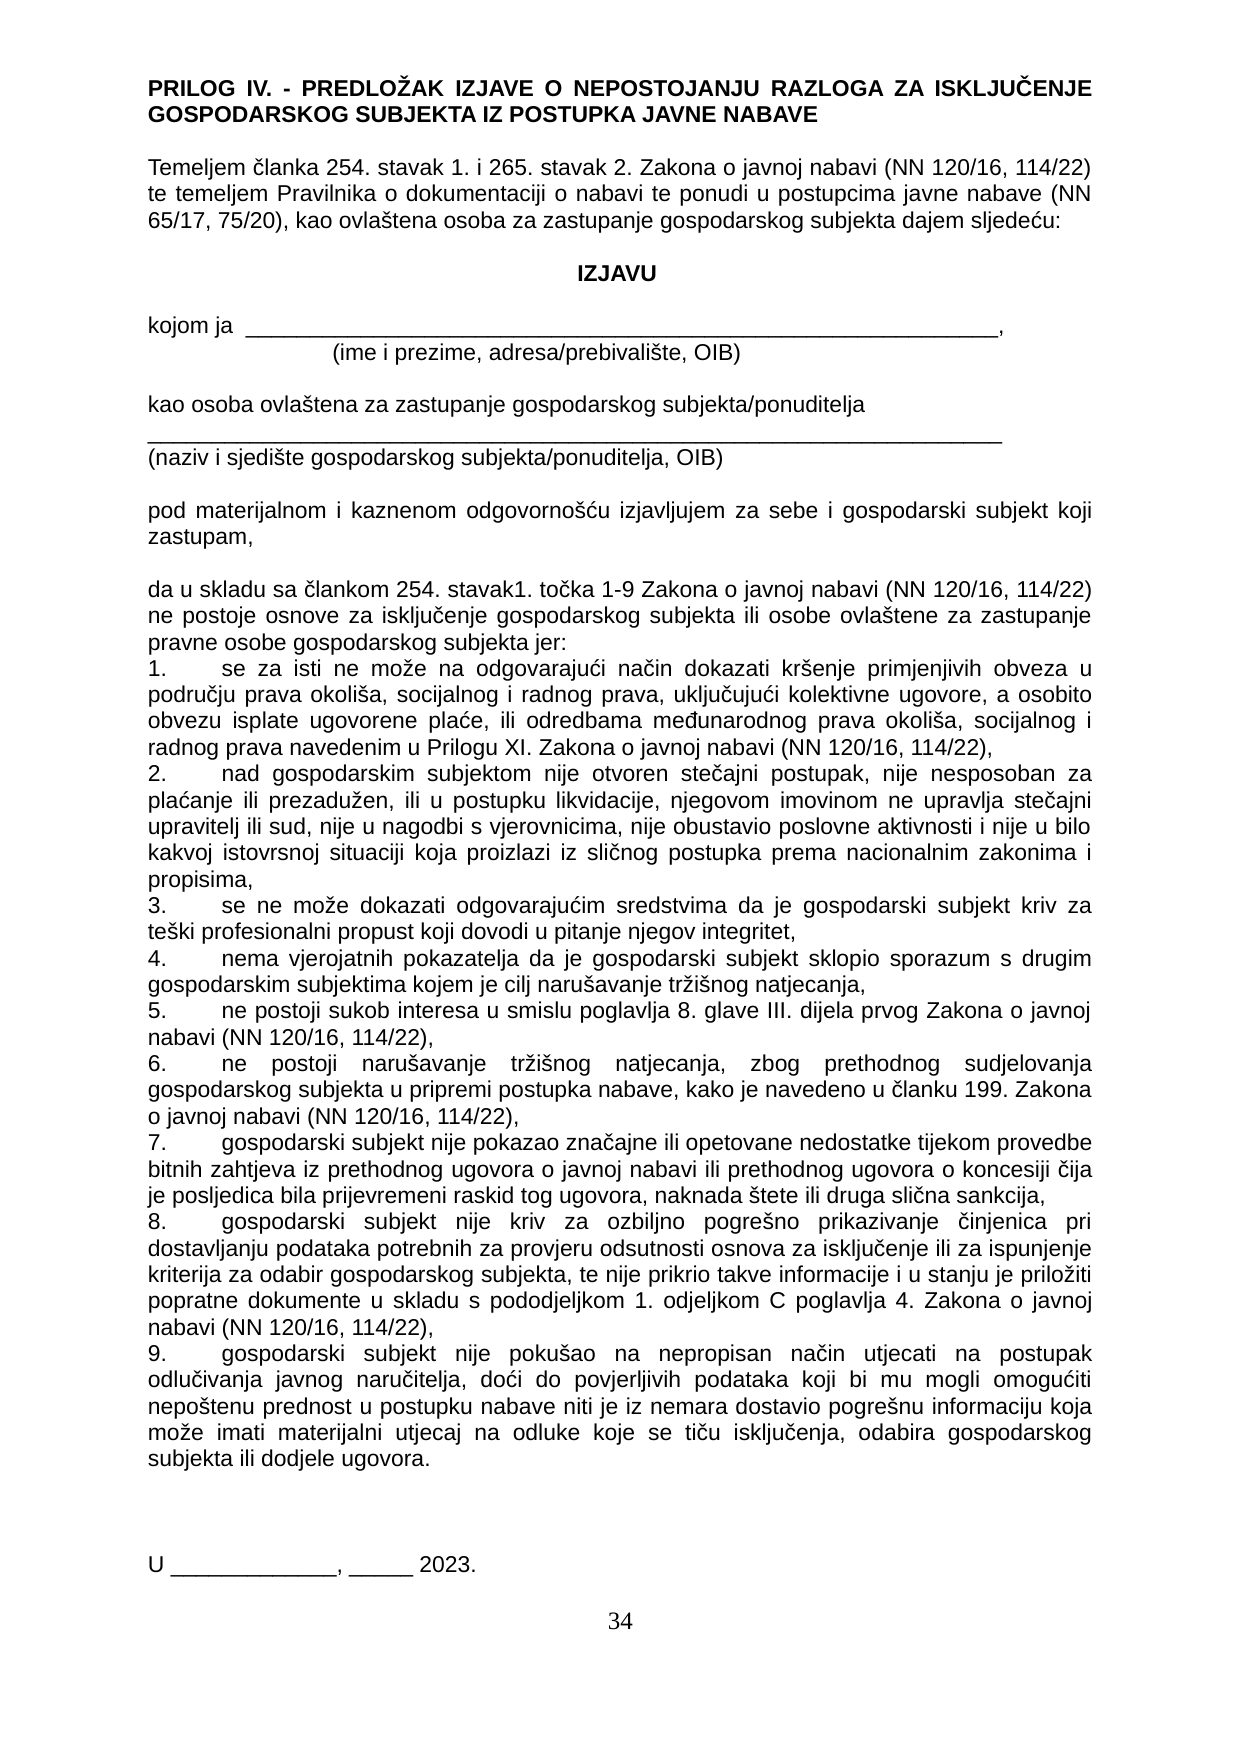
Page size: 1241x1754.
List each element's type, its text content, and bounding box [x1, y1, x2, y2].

text Temeljem članka 254. stavak 1. i 265. stavak 2. Zakona o javnoj nabavi (NN 120/16, 114/22) te temeljem Pravilnika o dokumentaciji o nabavi te ponudi u postupcima javne nabave (NN 65/17, 75/20), kao ovlaštena osoba za zastupanje gospodarskog subjekta dajem sljedeću: [148, 154, 1093, 233]
text da u skladu sa člankom 254. stavak1. točka 1-9 Zakona o javnoj nabavi (NN 120/16, 114/22) ne postoje osnove za isključenje gospodarskog subjekta ili osobe ovlaštene za zastupanje pravne osobe gospodarskog subjekta jer: [148, 576, 1093, 655]
text IZJAVU [148, 259, 1093, 286]
text 5. ne postoji sukob interesa u smislu poglavlja 8. glave III. dijela prvog Zakona o javnoj nabavi (NN 120/16, 114/22), [148, 997, 1093, 1050]
text 6. ne postoji narušavanje tržišnog natjecanja, zbog prethodnog sudjelovanja gospodarskog subjekta u pripremi postupka nabave, kako je navedeno u članku 199. Zakona o javnoj nabavi (NN 120/16, 114/22), [148, 1050, 1093, 1129]
text pod materijalnom i kaznenom odgovornošću izjavljujem za sebe i gospodarski subjekt koji zastupam, [148, 497, 1093, 549]
text kao osoba ovlaštena za zastupanje gospodarskog subjekta/ponuditelja [148, 391, 1093, 418]
text ___________________________________________________________________ [148, 418, 1093, 444]
text U _____________, _____ 2023. [148, 1551, 1093, 1577]
text 4. nema vjerojatnih pokazatelja da je gospodarski subjekt sklopio sporazum s drugim gospodarskim subjektima kojem je cilj narušavanje tržišnog natjecanja, [148, 945, 1093, 997]
text (naziv i sjedište gospodarskog subjekta/ponuditelja, OIB) [148, 444, 1093, 470]
text PRILOG IV. - PREDLOŽAK IZJAVE O NEPOSTOJANJU RAZLOGA ZA ISKLJUČENJE GOSPODARSKOG SUBJEKTA IZ POSTUPKA JAVNE NABAVE [148, 75, 1093, 128]
text 1. se za isti ne može na odgovarajući način dokazati kršenje primjenjivih obveza u području prava okoliša, socijalnog i radnog prava, uključujući kolektivne ugovore, a osobito obvezu isplate ugovorene plaće, ili odredbama međunarodnog prava okoliša, socijalnog i radnog prava navedenim u Prilogu XI. Zakona o javnoj nabavi (NN 120/16, 114/22), [148, 655, 1093, 760]
text kojom ja ___________________________________________________________, [148, 312, 1093, 338]
text 7. gospodarski subjekt nije pokazao značajne ili opetovane nedostatke tijekom provedbe bitnih zahtjeva iz prethodnog ugovora o javnoj nabavi ili prethodnog ugovora o koncesiji čija je posljedica bila prijevremeni raskid tog ugovora, naknada štete ili druga slična sankcija, [148, 1129, 1093, 1208]
text (ime i prezime, adresa/prebivalište, OIB) [148, 338, 1093, 365]
text 8. gospodarski subjekt nije kriv za ozbiljno pogrešno prikazivanje činjenica pri dostavljanju podataka potrebnih za provjeru odsutnosti osnova za isključenje ili za ispunjenje kriterija za odabir gospodarskog subjekta, te nije prikrio takve informacije i u stanju je priložiti popratne dokumente u skladu s pododjeljkom 1. odjeljkom C poglavlja 4. Zakona o javnoj nabavi (NN 120/16, 114/22), [148, 1208, 1093, 1340]
text 2. nad gospodarskim subjektom nije otvoren stečajni postupak, nije nesposoban za plaćanje ili prezadužen, ili u postupku likvidacije, njegovom imovinom ne upravlja stečajni upravitelj ili sud, nije u nagodbi s vjerovnicima, nije obustavio poslovne aktivnosti i nije u bilo kakvoj istovrsnoj situaciji koja proizlazi iz sličnog postupka prema nacionalnim zakonima i propisima, [148, 760, 1093, 892]
text 9. gospodarski subjekt nije pokušao na nepropisan način utjecati na postupak odlučivanja javnog naručitelja, doći do povjerljivih podataka koji bi mu mogli omogućiti nepoštenu prednost u postupku nabave niti je iz nemara dostavio pogrešnu informaciju koja može imati materijalni utjecaj na odluke koje se tiču isključenja, odabira gospodarskog subjekta ili dodjele ugovora. [148, 1340, 1093, 1472]
text 3. se ne može dokazati odgovarajućim sredstvima da je gospodarski subjekt kriv za teški profesionalni propust koji dovodi u pitanje njegov integritet, [148, 892, 1093, 945]
